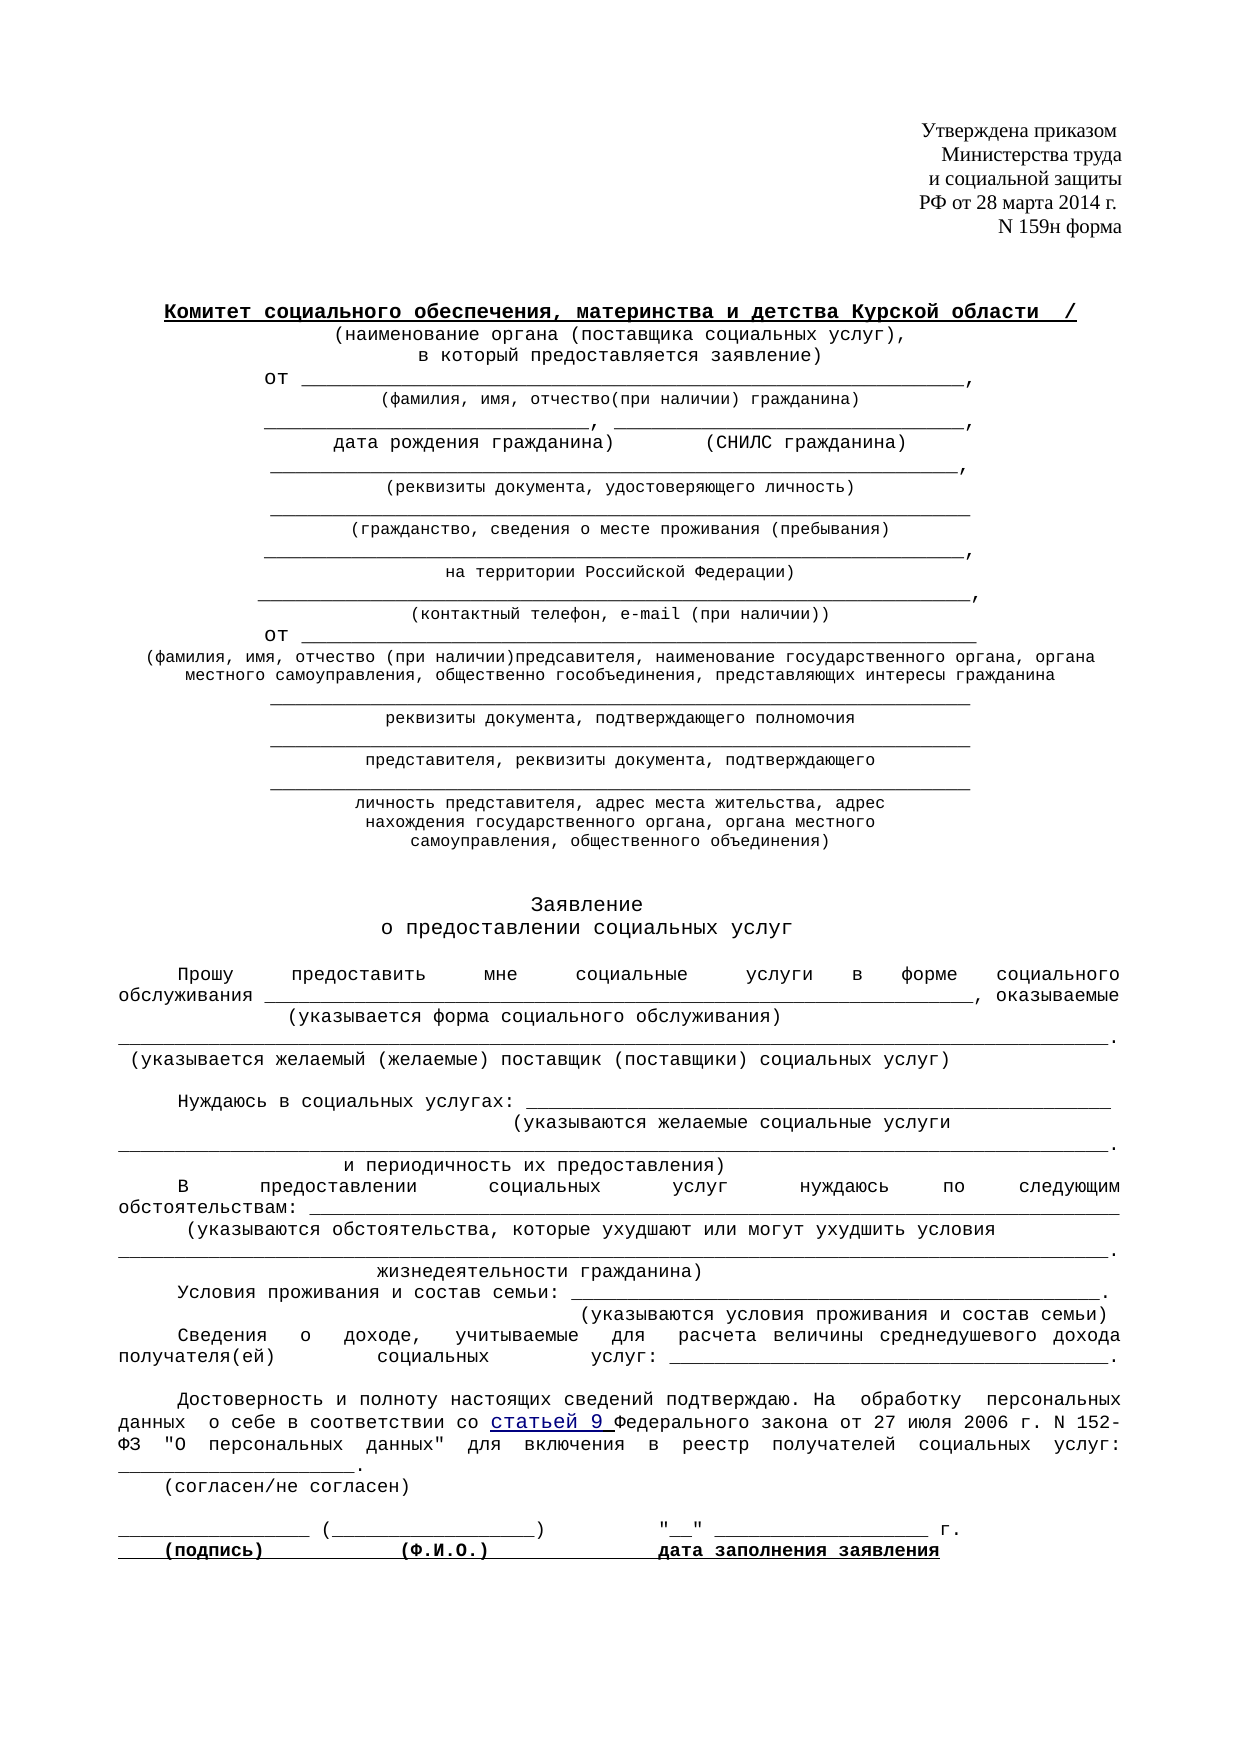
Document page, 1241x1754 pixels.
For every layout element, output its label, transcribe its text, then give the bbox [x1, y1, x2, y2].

text на территории Российской Федерации) [118, 563, 1122, 582]
text (указываются обстоятельства, которые ухудшают или могут ухудшить условия [118, 1219, 1122, 1241]
text РФ от 28 марта 2014 г. [118, 190, 1122, 214]
text (указываются желаемые социальные услуги [118, 1113, 1122, 1134]
text ________________________________________________________ [118, 497, 1122, 521]
text (согласен/не согласен) [118, 1477, 1122, 1498]
text о предоставлении социальных услуг [118, 917, 1122, 941]
text (указывается желаемый (желаемые) поставщик (поставщики) социальных услуг) [118, 1049, 1122, 1071]
text от _____________________________________________________, [118, 367, 1122, 391]
text Заявление [118, 893, 1122, 917]
text (фамилия, имя, отчество (при наличии)предсавителя, наименование государственного органа, органа местного самоуправления, общественно гособъединения, представляющих интересы гражданина [118, 648, 1122, 686]
text (указываются условия проживания и состав семьи) [118, 1304, 1122, 1326]
text __________________________, ____________________________, [118, 409, 1122, 433]
text в который предоставляется заявление) [118, 346, 1122, 367]
text _________________________________________________________, [118, 582, 1122, 606]
text личность представителя, адрес места жительства, адрес [118, 794, 1122, 813]
text ________________________________________________________ [118, 771, 1122, 794]
text и периодичность их предоставления) [118, 1156, 1122, 1177]
text (указывается форма социального обслуживания) [118, 1007, 1122, 1028]
text (наименование органа (поставщика социальных услуг), [118, 324, 1122, 346]
text Условия проживания и состав семьи: _______________________________________________. [118, 1283, 1122, 1304]
text Нуждаюсь в социальных услугах: ____________________________________________________ [118, 1092, 1122, 1113]
text Министерства труда [118, 142, 1122, 166]
text дата рождения гражданина) (СНИЛС гражданина) [118, 433, 1122, 454]
text жизнедеятельности гражданина) [118, 1262, 1122, 1283]
text _______________________________________________________, [118, 454, 1122, 478]
text (гражданство, сведения о месте проживания (пребывания) [118, 521, 1122, 539]
text Достоверность и полноту настоящих сведений подтверждаю. На обработку персональных данных о себе в соответствии со статьей 9 Федерального закона от 27 июля 2006 г. N 152-ФЗ "О персональных данных" для включения в реестр получателей социальных услуг: _____________________. [118, 1389, 1122, 1477]
text ________________________________________________________ [118, 686, 1122, 709]
text Утверждена приказом [118, 118, 1122, 142]
text Комитет социального обеспечения, материнства и детства Курской области / [118, 301, 1122, 324]
text N 159н форма [118, 214, 1122, 238]
text ________________________________________________________________________________________. [118, 1241, 1122, 1262]
text и социальной защиты [118, 166, 1122, 190]
text ________________________________________________________, [118, 539, 1122, 563]
text (фамилия, имя, отчество(при наличии) гражданина) [118, 391, 1122, 409]
text (реквизиты документа, удостоверяющего личность) [118, 478, 1122, 497]
text ________________________________________________________________________________________. [118, 1134, 1122, 1156]
text представителя, реквизиты документа, подтверждающего [118, 752, 1122, 771]
text ________________________________________________________ [118, 728, 1122, 752]
text (контактный телефон, e-mail (при наличии)) [118, 606, 1122, 624]
text Прошу предоставить мне социальные услуги в форме социального обслуживания _______________________________________________________________, оказываемые [118, 964, 1122, 1007]
text от ______________________________________________________ [118, 624, 1122, 648]
text Сведения о доходе, учитываемые для расчета величины среднедушевого дохода получателя(ей) социальных услуг: _______________________________________. [118, 1326, 1122, 1368]
text самоуправления, общественного объединения) [118, 832, 1122, 851]
text (подпись) (Ф.И.О.) дата заполнения заявления [118, 1541, 1122, 1562]
text ________________________________________________________________________________________. [118, 1028, 1122, 1049]
text нахождения государственного органа, органа местного [118, 813, 1122, 832]
text _________________ (__________________) "__" ___________________ г. [118, 1519, 1122, 1541]
text В предоставлении социальных услуг нуждаюсь по следующим обстоятельствам: ________________________________________________________________________ [118, 1177, 1122, 1219]
text реквизиты документа, подтверждающего полномочия [118, 709, 1122, 728]
